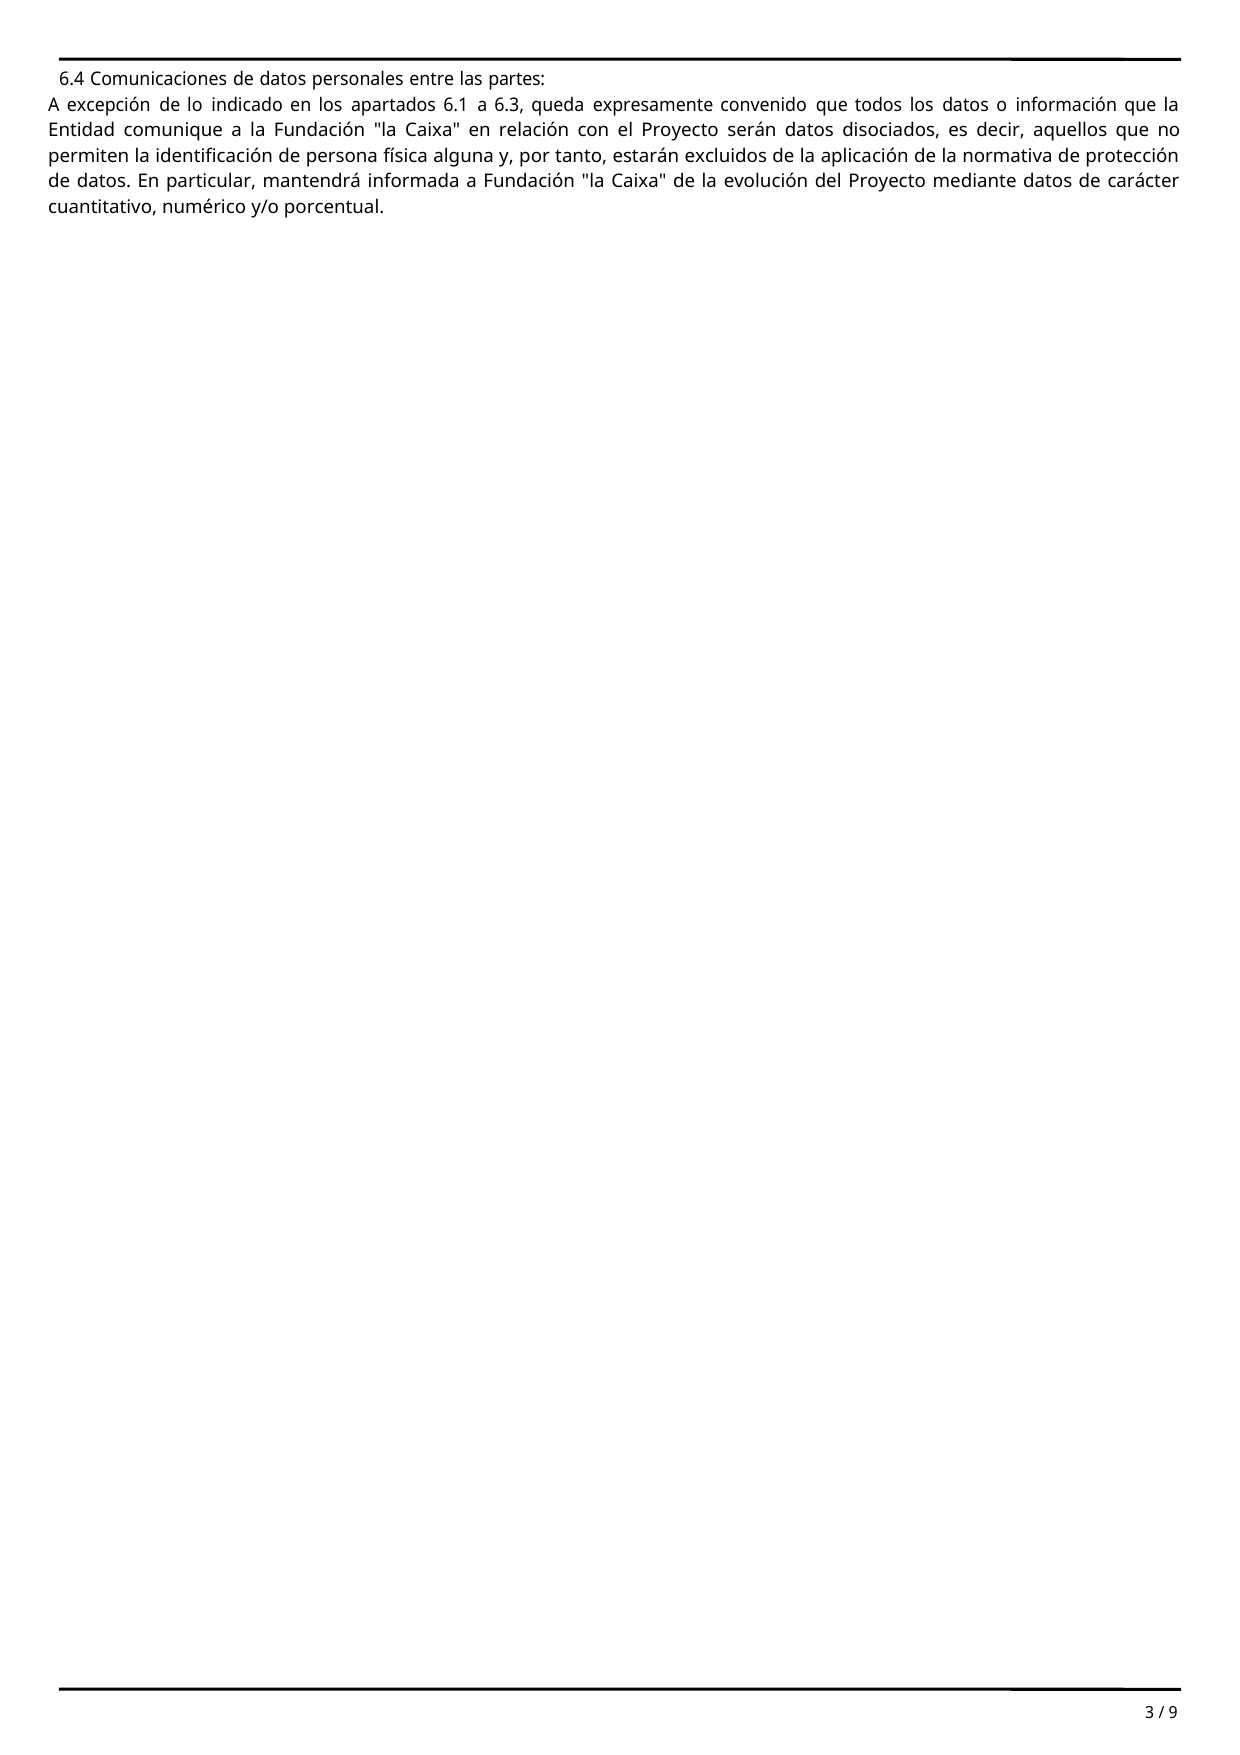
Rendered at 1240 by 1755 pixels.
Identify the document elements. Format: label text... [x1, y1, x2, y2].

text 6.4 Comunicaciones de datos personales entre las partes: [59, 65, 1194, 91]
text A excepción de lo indicado en los apartados 6.1 a 6.3, queda expresamente convenido que todos los datos o información que la Entidad comunique a la Fundación "la Caixa" en relación con el Proyecto serán datos disociados, es decir, aquellos que no permiten la identificación de persona física alguna y, por tanto, estarán excluidos de la aplicación de la normativa de protección de datos. En particular, mantendrá informada a Fundación "la Caixa" de la evolución del Proyecto mediante datos de carácter cuantitativo, numérico y/o porcentual. [48, 91, 1180, 218]
